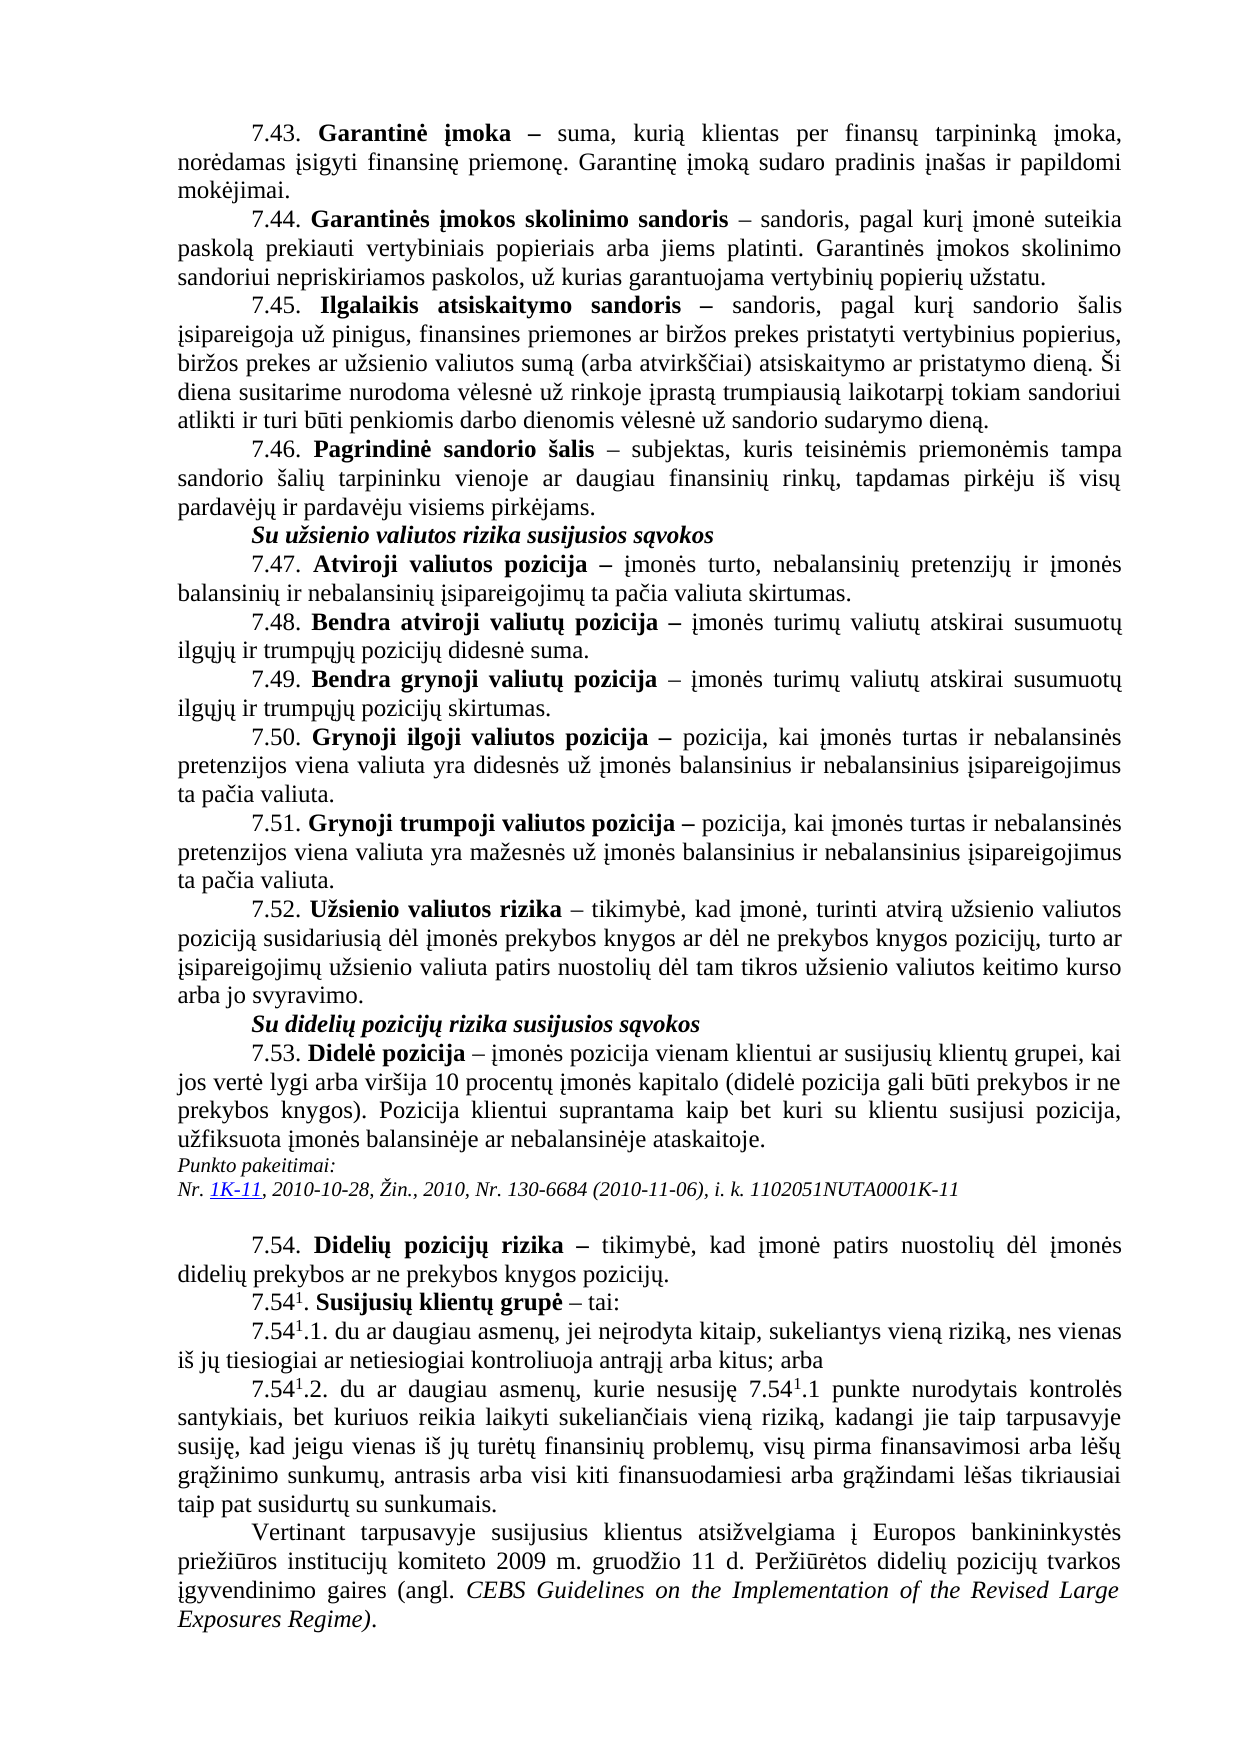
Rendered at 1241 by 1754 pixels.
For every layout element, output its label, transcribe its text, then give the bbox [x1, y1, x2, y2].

text Nr. 1K-11, 2010-10-28, Žin., 2010, Nr. 130-6684 (2010-11-06), i. k. 1102051NUTA0001K-11 [177, 1177, 1122, 1201]
text Punkto pakeitimai: [177, 1153, 1122, 1177]
text 7.43. Garantinė įmoka – suma, kurią klientas per finansų tarpininką įmoka, norėdamas įsigyti finansinę priemonę. Garantinę įmoką sudaro pradinis įnašas ir papildomi mokėjimai. [177, 118, 1122, 204]
text 7.541.2. du ar daugiau asmenų, kurie nesusiję 7.541.1 punkte nurodytais kontrolės santykiais, bet kuriuos reikia laikyti sukeliančiais vieną riziką, kadangi jie taip tarpusavyje susiję, kad jeigu vienas iš jų turėtų finansinių problemų, visų pirma finansavimosi arba lėšų grąžinimo sunkumų, antrasis arba visi kiti finansuodamiesi arba grąžindami lėšas tikriausiai taip pat susidurtų su sunkumais. [177, 1374, 1122, 1517]
text 7.541. Susijusių klientų grupė – tai: [177, 1287, 1122, 1316]
text 7.49. Bendra grynoji valiutų pozicija – įmonės turimų valiutų atskirai susumuotų ilgųjų ir trumpųjų pozicijų skirtumas. [177, 664, 1122, 722]
text 7.51. Grynoji trumpoji valiutos pozicija – pozicija, kai įmonės turtas ir nebalansinės pretenzijos viena valiuta yra mažesnės už įmonės balansinius ir nebalansinius įsipareigojimus ta pačia valiuta. [177, 808, 1122, 894]
text 7.54. Didelių pozicijų rizika – tikimybė, kad įmonė patirs nuostolių dėl įmonės didelių prekybos ar ne prekybos knygos pozicijų. [177, 1230, 1122, 1287]
text Vertinant tarpusavyje susijusius klientus atsižvelgiama į Europos bankininkystės priežiūros institucijų komiteto 2009 m. gruodžio 11 d. Peržiūrėtos didelių pozicijų tvarkos įgyvendinimo gaires (angl. CEBS Guidelines on the Implementation of the Revised Large Exposures Regime). [177, 1517, 1122, 1632]
text 7.53. Didelė pozicija – įmonės pozicija vienam klientui ar susijusių klientų grupei, kai jos vertė lygi arba viršija 10 procentų įmonės kapitalo (didelė pozicija gali būti prekybos ir ne prekybos knygos). Pozicija klientui suprantama kaip bet kuri su klientu susijusi pozicija, užfiksuota įmonės balansinėje ar nebalansinėje ataskaitoje. [177, 1038, 1122, 1153]
text 7.44. Garantinės įmokos skolinimo sandoris – sandoris, pagal kurį įmonė suteikia paskolą prekiauti vertybiniais popieriais arba jiems platinti. Garantinės įmokos skolinimo sandoriui nepriskiriamos paskolos, už kurias garantuojama vertybinių popierių užstatu. [177, 204, 1122, 291]
text 7.52. Užsienio valiutos rizika – tikimybė, kad įmonė, turinti atvirą užsienio valiutos poziciją susidariusią dėl įmonės prekybos knygos ar dėl ne prekybos knygos pozicijų, turto ar įsipareigojimų užsienio valiuta patirs nuostolių dėl tam tikros užsienio valiutos keitimo kurso arba jo svyravimo. [177, 894, 1122, 1009]
text Su užsienio valiutos rizika susijusios sąvokos [177, 521, 1122, 549]
text 7.541.1. du ar daugiau asmenų, jei neįrodyta kitaip, sukeliantys vieną riziką, nes vienas iš jų tiesiogiai ar netiesiogiai kontroliuoja antrąjį arba kitus; arba [177, 1316, 1122, 1374]
text 7.46. Pagrindinė sandorio šalis – subjektas, kuris teisinėmis priemonėmis tampa sandorio šalių tarpininku vienoje ar daugiau finansinių rinkų, tapdamas pirkėju iš visų pardavėjų ir pardavėju visiems pirkėjams. [177, 434, 1122, 521]
text 7.45. Ilgalaikis atsiskaitymo sandoris – sandoris, pagal kurį sandorio šalis įsipareigoja už pinigus, finansines priemones ar biržos prekes pristatyti vertybinius popierius, biržos prekes ar užsienio valiutos sumą (arba atvirkščiai) atsiskaitymo ar pristatymo dieną. Ši diena susitarime nurodoma vėlesnė už rinkoje įprastą trumpiausią laikotarpį tokiam sandoriui atlikti ir turi būti penkiomis darbo dienomis vėlesnė už sandorio sudarymo dieną. [177, 291, 1122, 434]
text 7.50. Grynoji ilgoji valiutos pozicija – pozicija, kai įmonės turtas ir nebalansinės pretenzijos viena valiuta yra didesnės už įmonės balansinius ir nebalansinius įsipareigojimus ta pačia valiuta. [177, 722, 1122, 808]
text 7.47. Atviroji valiutos pozicija – įmonės turto, nebalansinių pretenzijų ir įmonės balansinių ir nebalansinių įsipareigojimų ta pačia valiuta skirtumas. [177, 549, 1122, 607]
text 7.48. Bendra atviroji valiutų pozicija – įmonės turimų valiutų atskirai susumuotų ilgųjų ir trumpųjų pozicijų didesnė suma. [177, 607, 1122, 664]
text Su didelių pozicijų rizika susijusios sąvokos [177, 1009, 1122, 1038]
